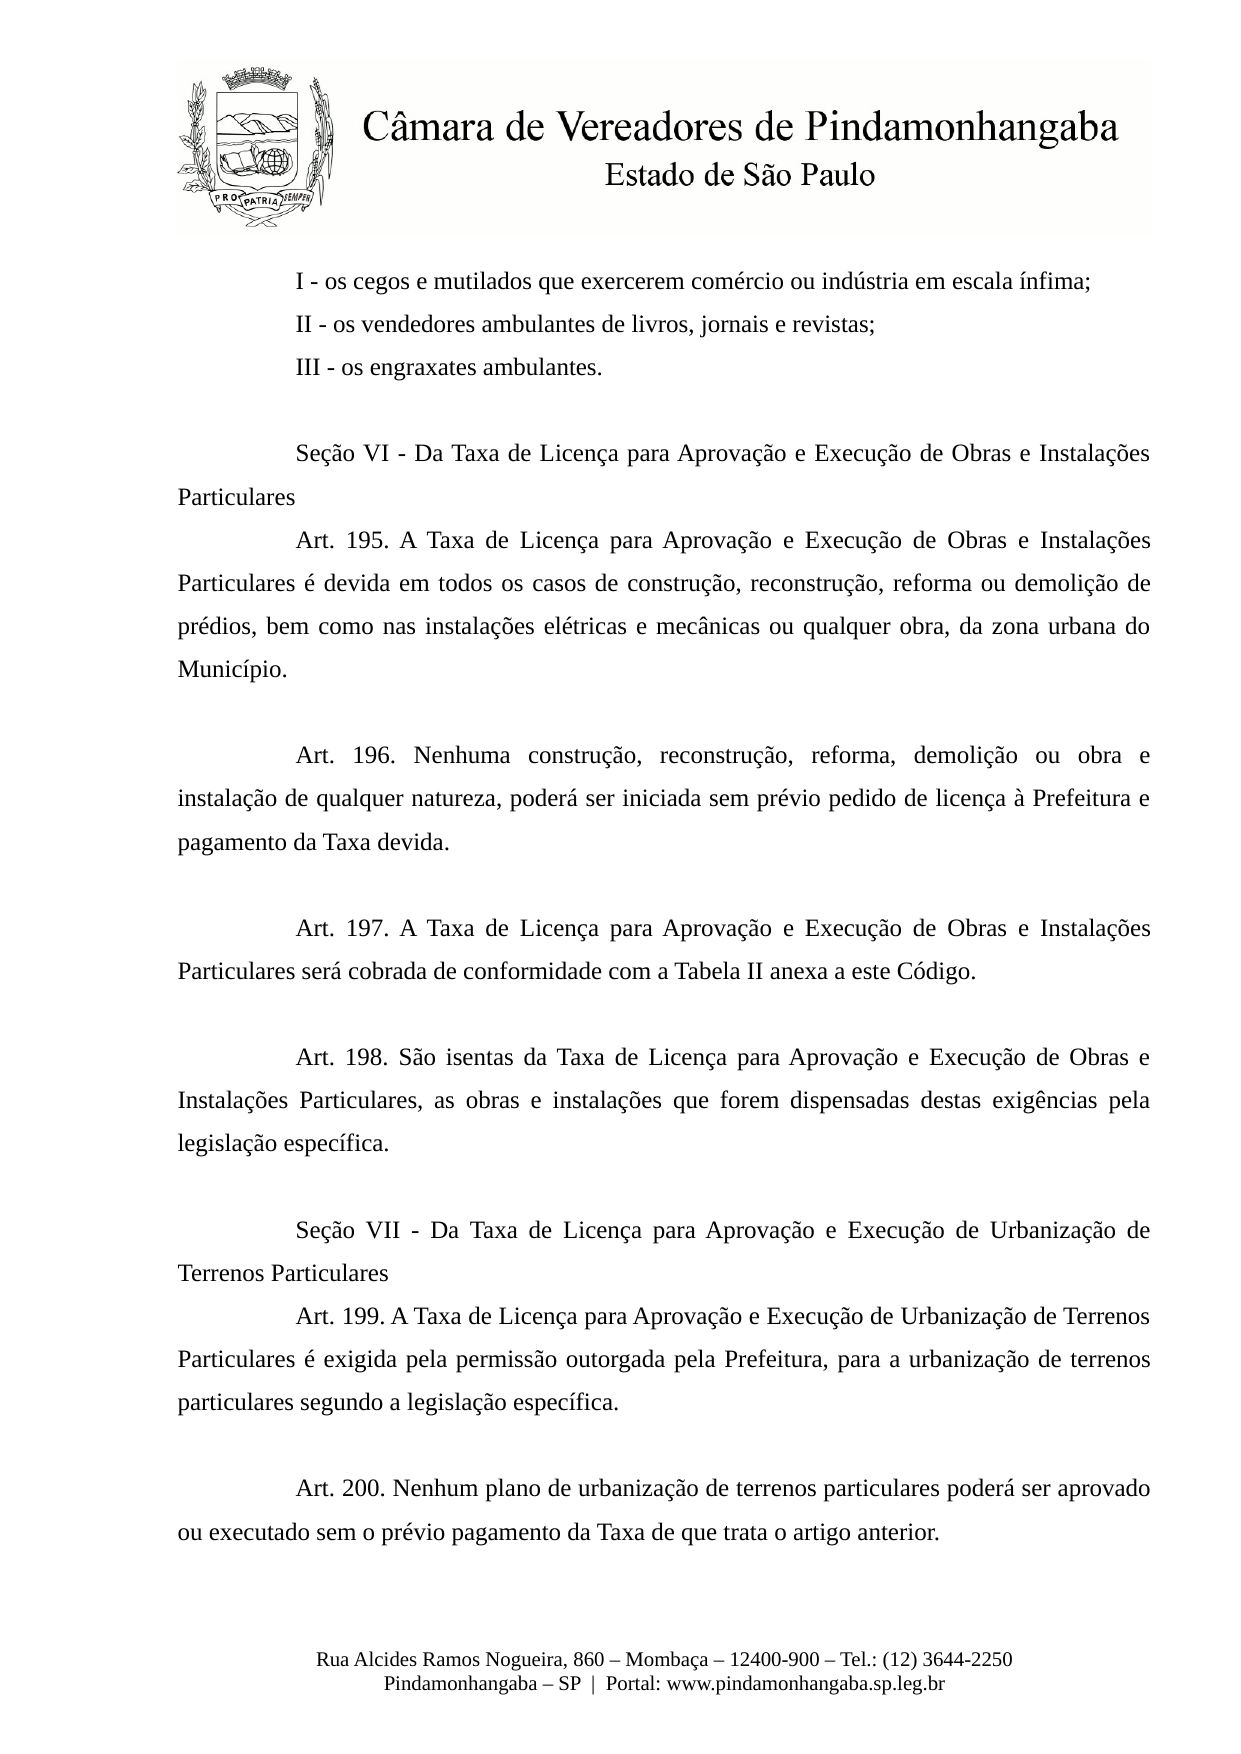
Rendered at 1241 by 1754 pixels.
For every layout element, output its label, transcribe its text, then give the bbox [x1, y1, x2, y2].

text Art. 198. São isentas da Taxa de Licença para Aprovação e Execução de Obras e Instalações Particulares, as obras e instalações que forem dispensadas destas exigências pela legislação específica. [177, 1042, 1152, 1157]
picture [177, 59, 1152, 236]
text I - os cegos e mutilados que exercerem comércio ou indústria em escala ínfima; [177, 266, 1152, 295]
text Seção VI - Da Taxa de Licença para Aprovação e Execução de Obras e Instalações Particulares [177, 438, 1152, 510]
text Art. 195. A Taxa de Licença para Aprovação e Execução de Obras e Instalações Particulares é devida em todos os casos de construção, reconstrução, reforma ou demolição de prédios, bem como nas instalações elétricas e mecânicas ou qualquer obra, da zona urbana do Município. [177, 525, 1152, 683]
text Art. 200. Nenhum plano de urbanização de terrenos particulares poderá ser aprovado ou executado sem o prévio pagamento da Taxa de que trata o artigo anterior. [177, 1473, 1152, 1545]
text II - os vendedores ambulantes de livros, jornais e revistas; [177, 309, 1152, 338]
text Art. 197. A Taxa de Licença para Aprovação e Execução de Obras e Instalações Particulares será cobrada de conformidade com a Tabela II anexa a este Código. [177, 913, 1152, 985]
text Art. 199. A Taxa de Licença para Aprovação e Execução de Urbanização de Terrenos Particulares é exigida pela permissão outorgada pela Prefeitura, para a urbanização de terrenos particulares segundo a legislação específica. [177, 1301, 1152, 1416]
text Art. 196. Nenhuma construção, reconstrução, reforma, demolição ou obra e instalação de qualquer natureza, poderá ser iniciada sem prévio pedido de licença à Prefeitura e pagamento da Taxa devida. [177, 740, 1152, 855]
text III - os engraxates ambulantes. [177, 352, 1152, 381]
text Seção VII - Da Taxa de Licença para Aprovação e Execução de Urbanização de Terrenos Particulares [177, 1215, 1152, 1287]
